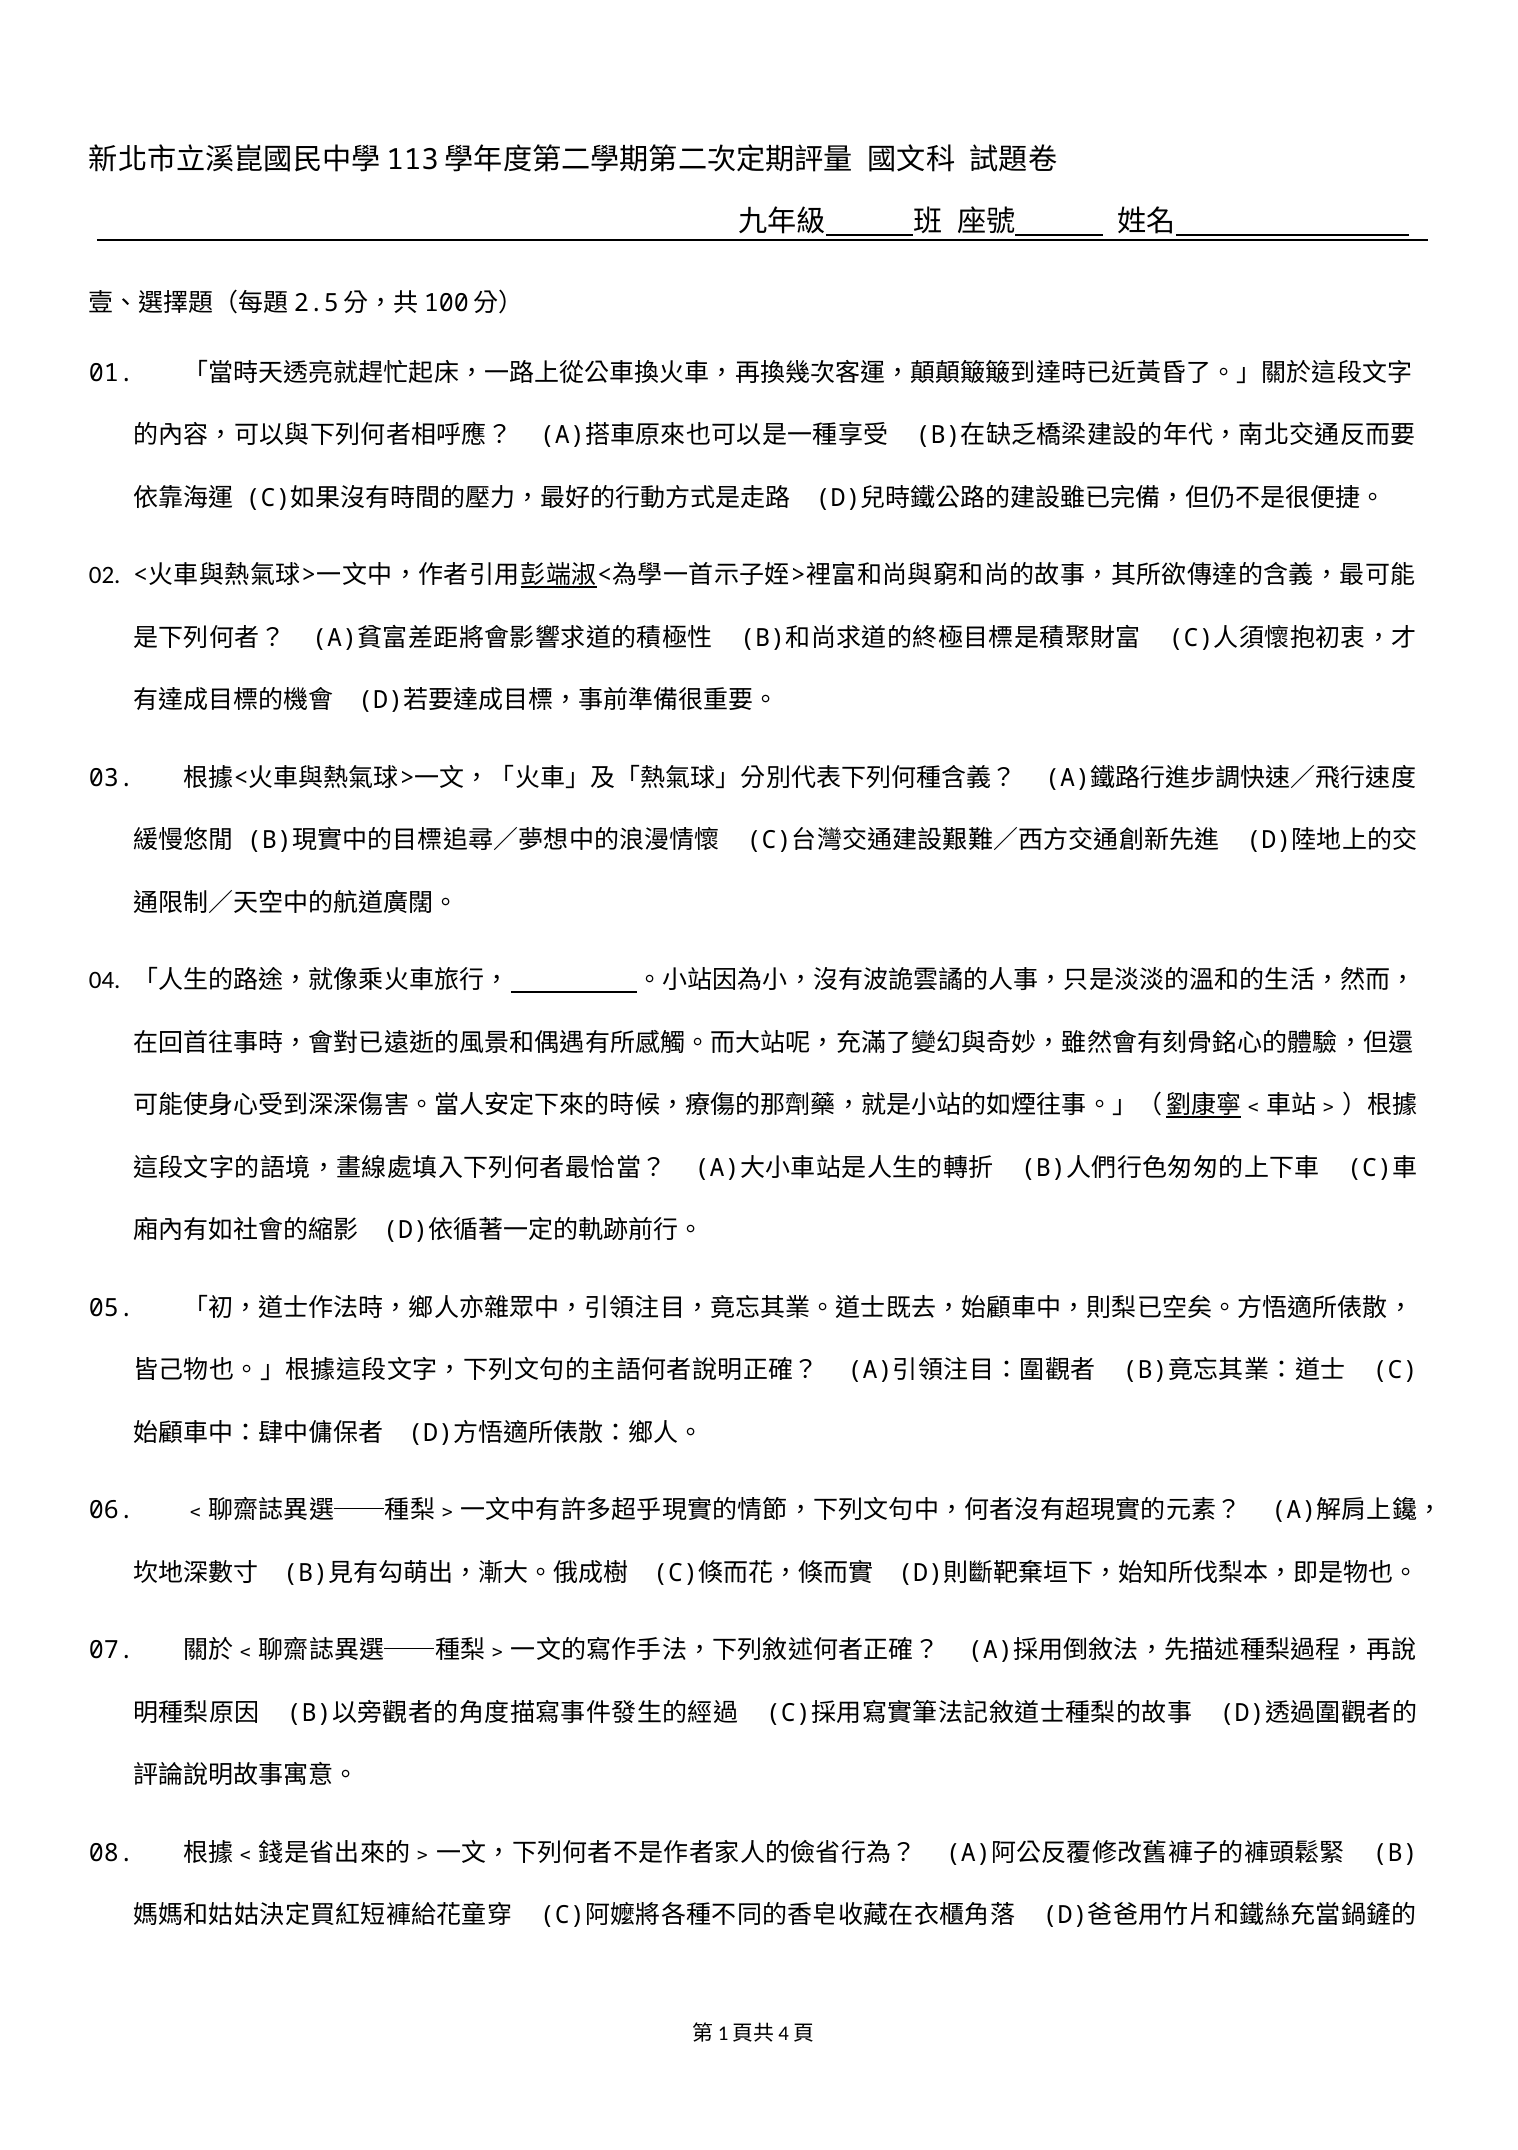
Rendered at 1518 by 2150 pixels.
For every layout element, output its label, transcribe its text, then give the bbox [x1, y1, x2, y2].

list <火車與熱氣球>一文中，作者引用彭端淑<為學一首示子姪>裡富和尚與窮和尚的故事，其所欲傳達的含義，最可能是下列何者？ (A)貧富差距將會影響求道的積極性 (B)和尚求道的終極目標是積聚財富 (C)人須懷抱初衷，才有達成目標的機會 (D)若要達成目標，事前準備很重要。 [89, 531, 1417, 719]
text 九年級 班 座號 姓名 [738, 177, 1417, 239]
list 「當時天透亮就趕忙起床，一路上從公車換火車，再換幾次客運，顛顛簸簸到達時已近黃昏了。」關於這段文字的內容，可以與下列何者相呼應？ (A)搭車原來也可以是一種享受 (B)在缺乏橋梁建設的年代，南北交通反而要依靠海運 (C)如果沒有時間的壓力，最好的行動方式是走路 (D)兒時鐵公路的建設雖已完備，但仍不是很便捷。 [89, 329, 1417, 516]
text 新北市立溪崑國民中學113學年度第二學期第二次定期評量 國文科 試題卷 [89, 115, 1417, 177]
list 關於﹤聊齋誌異選──種梨﹥一文的寫作手法，下列敘述何者正確？ (A)採用倒敘法，先描述種梨過程，再說明種梨原因 (B)以旁觀者的角度描寫事件發生的經過 (C)採用寫實筆法記敘道士種梨的故事 (D)透過圍觀者的評論說明故事寓意。 [89, 1606, 1417, 1794]
list 「初，道士作法時，鄉人亦雜眾中，引領注目，竟忘其業。道士既去，始顧車中，則梨已空矣。方悟適所俵散，皆己物也。」根據這段文字，下列文句的主語何者說明正確？ (A)引領注目：圍觀者 (B)竟忘其業：道士 (C)始顧車中：肆中傭保者 (D)方悟適所俵散：鄉人。 [89, 1264, 1417, 1451]
list ﹤聊齋誌異選──種梨﹥一文中有許多超乎現實的情節，下列文句中，何者沒有超現實的元素？ (A)解肩上鑱，坎地深數寸 (B)見有勾萌出，漸大。俄成樹 (C)倏而花，倏而實 (D)則斷靶棄垣下，始知所伐梨本，即是物也。 [89, 1466, 1417, 1591]
list 「人生的路途，就像乘火車旅行， 。小站因為小，沒有波詭雲譎的人事，只是淡淡的溫和的生活，然而，在回首往事時，會對已遠逝的風景和偶遇有所感觸。而大站呢，充滿了變幻與奇妙，雖然會有刻骨銘心的體驗，但還可能使身心受到深深傷害。當人安定下來的時候，療傷的那劑藥，就是小站的如煙往事。」（劉康寧﹤車站﹥）根據這段文字的語境，畫線處填入下列何者最恰當？ (A)大小車站是人生的轉折 (B)人們行色匆匆的上下車 (C)車廂內有如社會的縮影 (D)依循著一定的軌跡前行。 [89, 936, 1417, 1249]
list 根據<火車與熱氣球>一文，「火車」及「熱氣球」分別代表下列何種含義？ (A)鐵路行進步調快速／飛行速度緩慢悠閒 (B)現實中的目標追尋／夢想中的浪漫情懷 (C)台灣交通建設艱難／西方交通創新先進 (D)陸地上的交通限制／天空中的航道廣闊。 [89, 734, 1417, 921]
list 根據﹤錢是省出來的﹥一文，下列何者不是作者家人的儉省行為？ (A)阿公反覆修改舊褲子的褲頭鬆緊 (B)媽媽和姑姑決定買紅短褲給花童穿 (C)阿嬤將各種不同的香皂收藏在衣櫃角落 (D)爸爸用竹片和鐵絲充當鍋鏟的握柄。 [89, 1809, 1417, 1934]
text 壹、選擇題（每題2.5分，共100分） [89, 259, 1417, 321]
